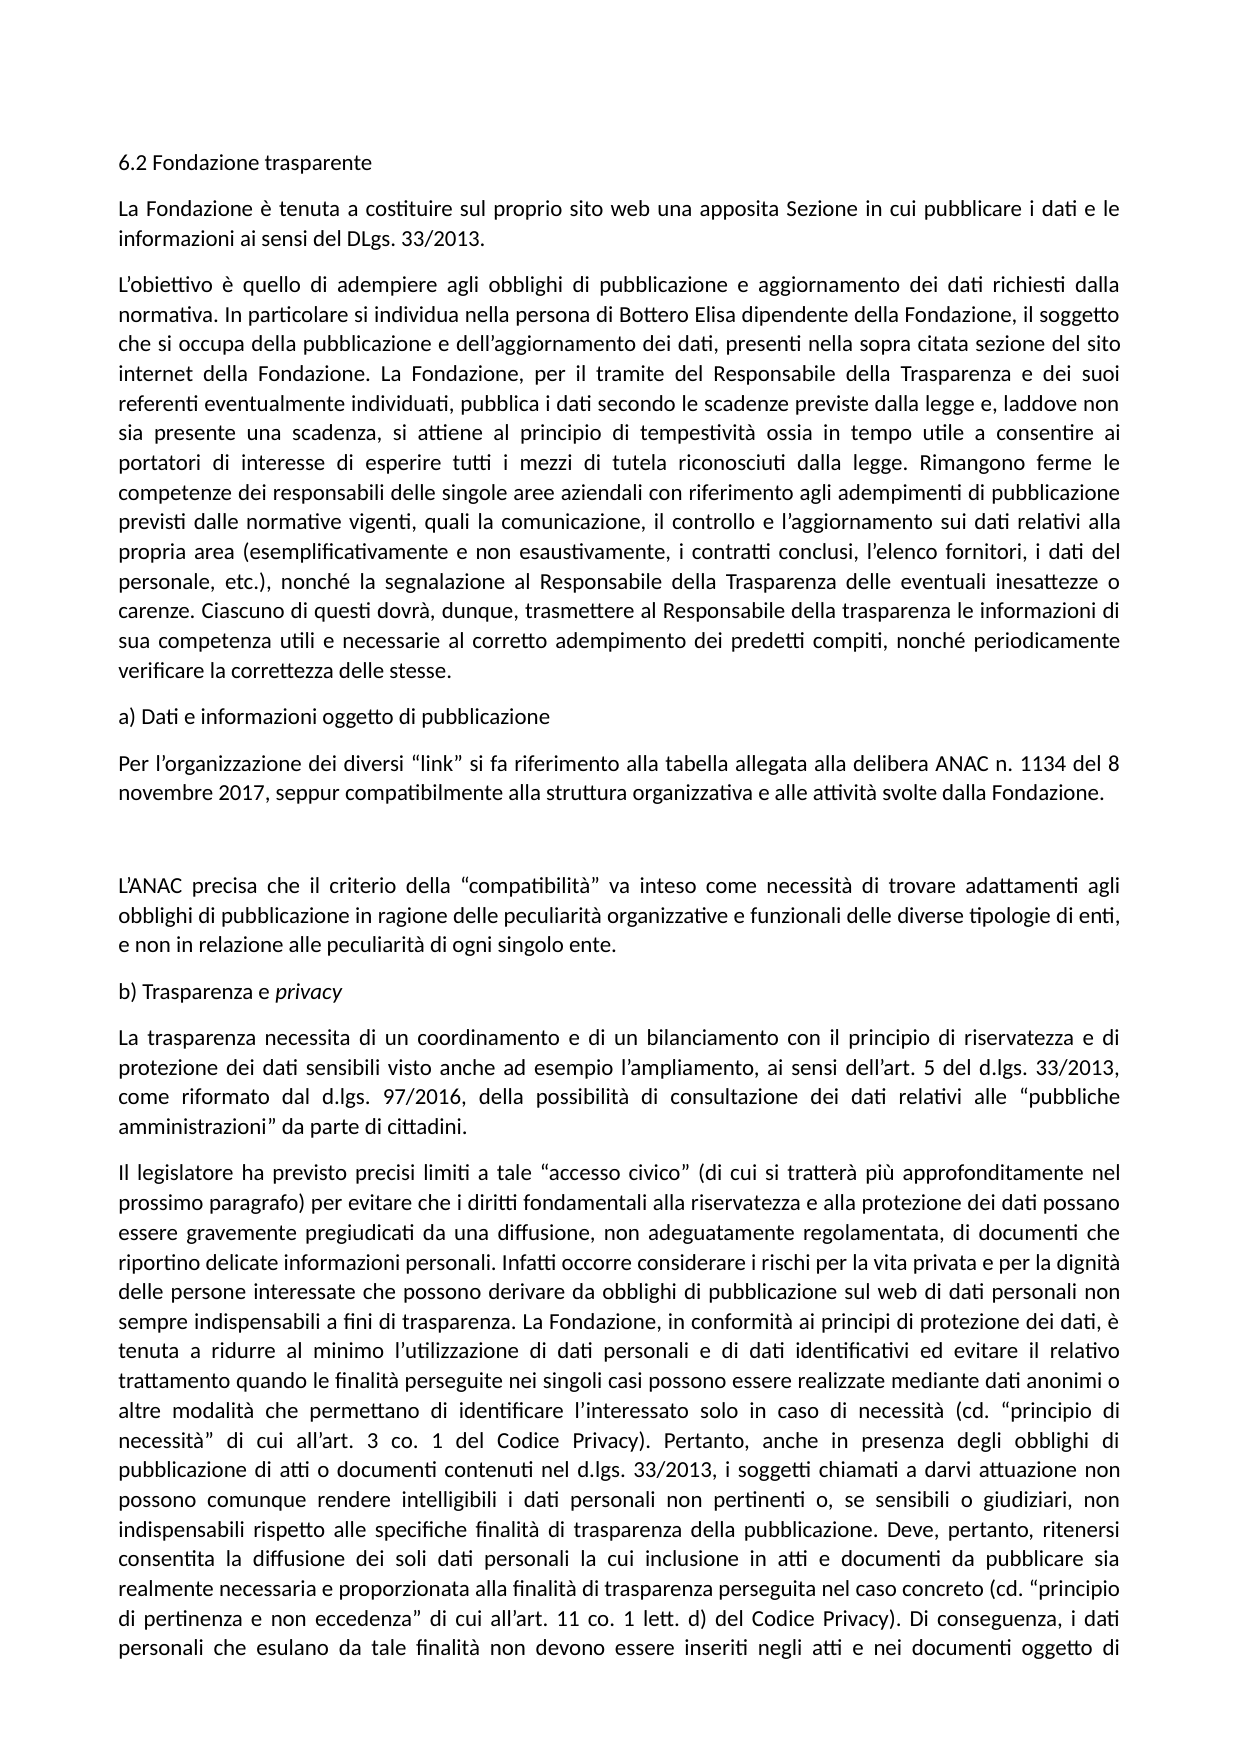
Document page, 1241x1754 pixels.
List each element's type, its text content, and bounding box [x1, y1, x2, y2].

text b) Trasparenza e privacy [118, 977, 1122, 1005]
text L’ANAC precisa che il criterio della “compatibilità” va inteso come necessità di trovare adattamenti agli obblighi di pubblicazione in ragione delle peculiarità organizzative e funzionali delle diverse tipologie di enti, e non in relazione alle peculiarità di ogni singolo ente. [118, 871, 1122, 958]
text 6.2 Fondazione trasparente [118, 148, 1122, 176]
text Il legislatore ha previsto precisi limiti a tale “accesso civico” (di cui si tratterà più approfonditamente nel prossimo paragrafo) per evitare che i diritti fondamentali alla riservatezza e alla protezione dei dati possano essere gravemente pregiudicati da una diffusione, non adeguatamente regolamentata, di documenti che riportino delicate informazioni personali. Infatti occorre considerare i rischi per la vita privata e per la dignità delle persone interessate che possono derivare da obblighi di pubblicazione sul web di dati personali non sempre indispensabili a fini di trasparenza. La Fondazione, in conformità ai principi di protezione dei dati, è tenuta a ridurre al minimo l’utilizzazione di dati personali e di dati identificativi ed evitare il relativo trattamento quando le finalità perseguite nei singoli casi possono essere realizzate mediante dati anonimi o altre modalità che permettano di identificare l’interessato solo in caso di necessità (cd. “principio di necessità” di cui all’art. 3 co. 1 del Codice Privacy). Pertanto, anche in presenza degli obblighi di pubblicazione di atti o documenti contenuti nel d.lgs. 33/2013, i soggetti chiamati a darvi attuazione non possono comunque rendere intelligibili i dati personali non pertinenti o, se sensibili o giudiziari, non indispensabili rispetto alle specifiche finalità di trasparenza della pubblicazione. Deve, pertanto, ritenersi consentita la diffusione dei soli dati personali la cui inclusione in atti e documenti da pubblicare sia realmente necessaria e proporzionata alla finalità di trasparenza perseguita nel caso concreto (cd. “principio di pertinenza e non eccedenza” di cui all’art. 11 co. 1 lett. d) del Codice Privacy). Di conseguenza, i dati personali che esulano da tale finalità non devono essere inseriti negli atti e nei documenti oggetto di [118, 1158, 1122, 1662]
text a) Dati e informazioni oggetto di pubblicazione [118, 702, 1122, 730]
text La Fondazione è tenuta a costituire sul proprio sito web una apposita Sezione in cui pubblicare i dati e le informazioni ai sensi del DLgs. 33/2013. [118, 194, 1122, 252]
text Per l’organizzazione dei diversi “link” si fa riferimento alla tabella allegata alla delibera ANAC n. 1134 del 8 novembre 2017, seppur compatibilmente alla struttura organizzativa e alle attività svolte dalla Fondazione. [118, 749, 1122, 806]
text L’obiettivo è quello di adempiere agli obblighi di pubblicazione e aggiornamento dei dati richiesti dalla normativa. In particolare si individua nella persona di Bottero Elisa dipendente della Fondazione, il soggetto che si occupa della pubblicazione e dell’aggiornamento dei dati, presenti nella sopra citata sezione del sito internet della Fondazione. La Fondazione, per il tramite del Responsabile della Trasparenza e dei suoi referenti eventualmente individuati, pubblica i dati secondo le scadenze previste dalla legge e, laddove non sia presente una scadenza, si attiene al principio di tempestività ossia in tempo utile a consentire ai portatori di interesse di esperire tutti i mezzi di tutela riconosciuti dalla legge. Rimangono ferme le competenze dei responsabili delle singole aree aziendali con riferimento agli adempimenti di pubblicazione previsti dalle normative vigenti, quali la comunicazione, il controllo e l’aggiornamento sui dati relativi alla propria area (esemplificativamente e non esaustivamente, i contratti conclusi, l’elenco fornitori, i dati del personale, etc.), nonché la segnalazione al Responsabile della Trasparenza delle eventuali inesattezze o carenze. Ciascuno di questi dovrà, dunque, trasmettere al Responsabile della trasparenza le informazioni di sua competenza utili e necessarie al corretto adempimento dei predetti compiti, nonché periodicamente verificare la correttezza delle stesse. [118, 270, 1122, 684]
text La trasparenza necessita di un coordinamento e di un bilanciamento con il principio di riservatezza e di protezione dei dati sensibili visto anche ad esempio l’ampliamento, ai sensi dell’art. 5 del d.lgs. 33/2013, come riformato dal d.lgs. 97/2016, della possibilità di consultazione dei dati relativi alle “pubbliche amministrazioni” da parte di cittadini. [118, 1023, 1122, 1140]
